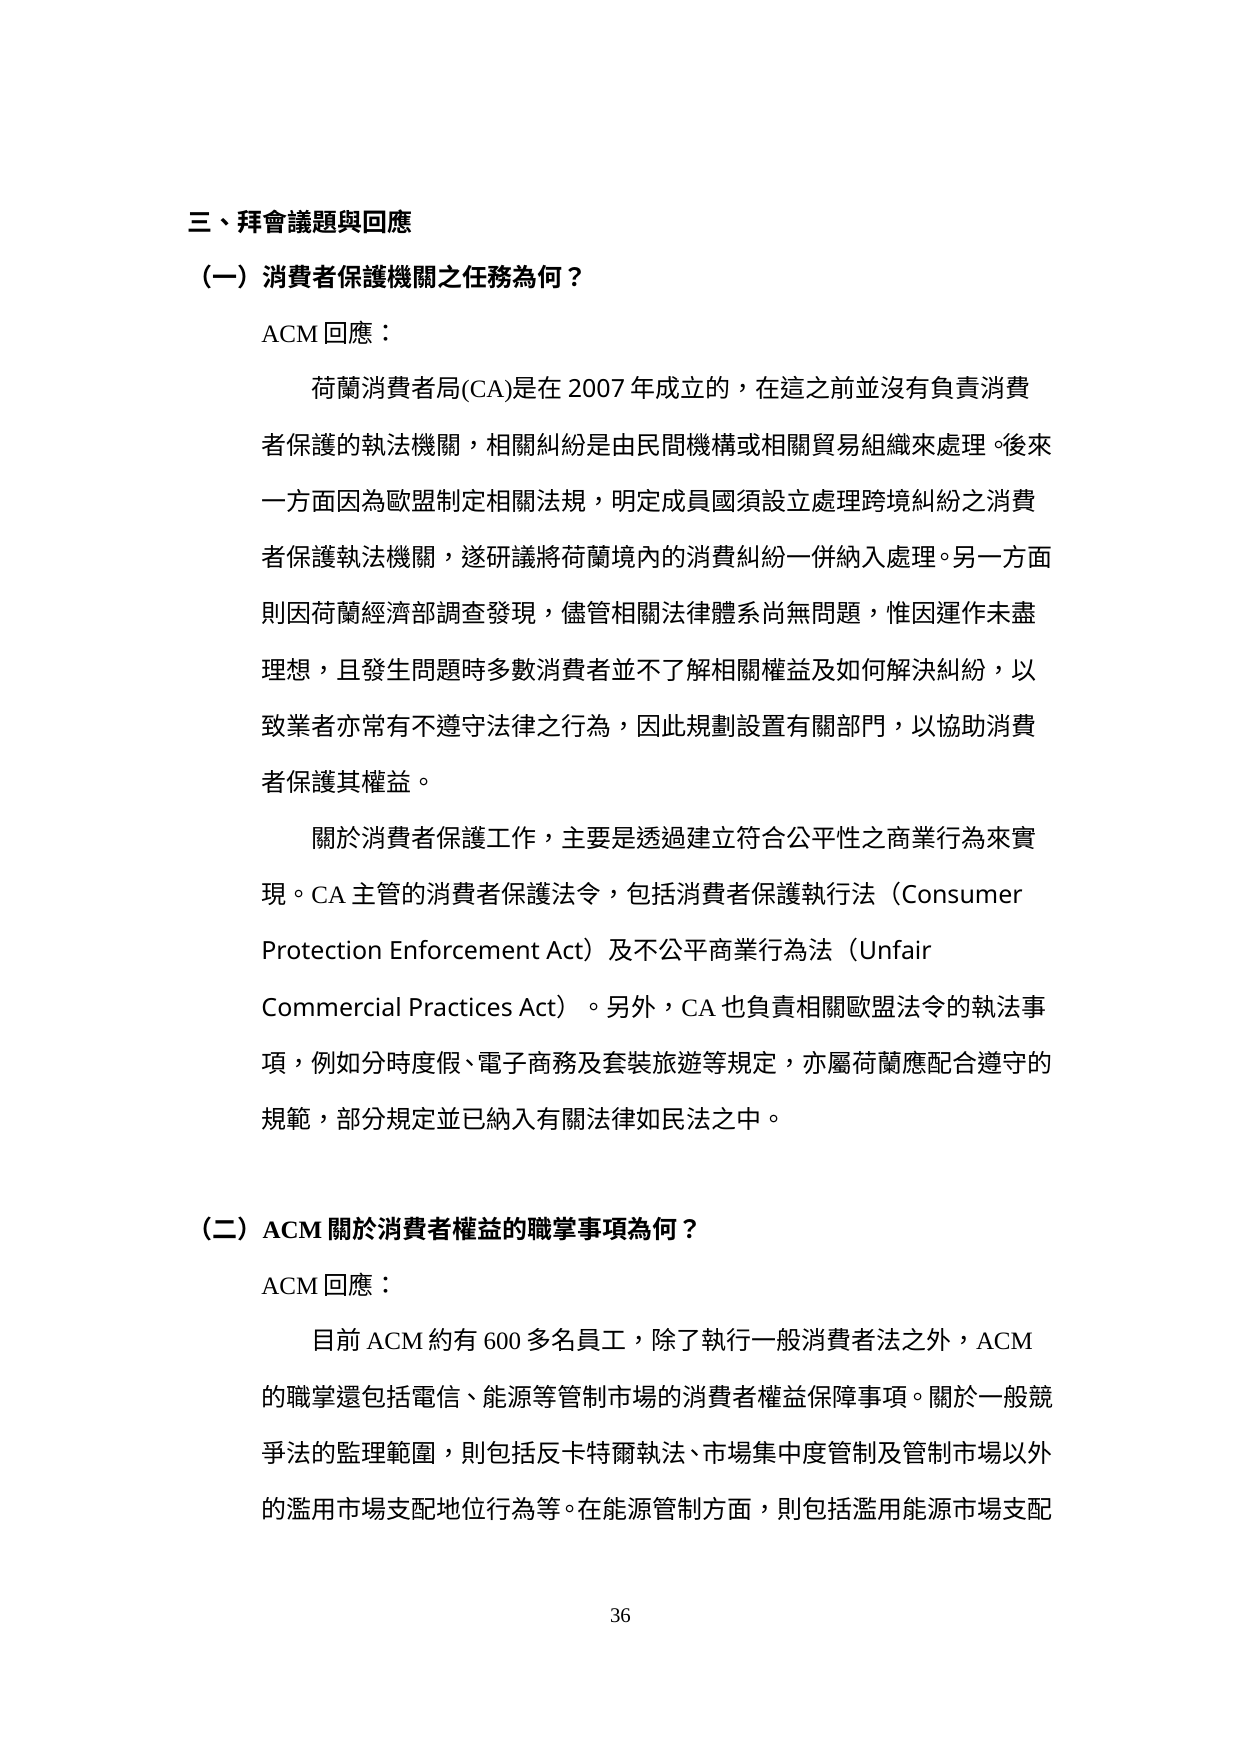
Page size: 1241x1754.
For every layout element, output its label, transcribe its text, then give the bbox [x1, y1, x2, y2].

text ACM回應： [187, 1264, 1053, 1302]
text （二）ACM關於消費者權益的職掌事項為何？ [187, 1209, 1053, 1246]
text 三、拜會議題與回應 [187, 201, 1053, 239]
text ACM回應： [187, 313, 1053, 350]
text 關於消費者保護工作，主要是透過建立符合公平性之商業行為來實現。CA主管的消費者保護法令，包括消費者保護執行法（Consumer Protection Enforcement Act）及不公平商業行為法（Unfair Commercial Practices Act）。另外，CA也負責相關歐盟法令的執法事項，例如分時度假、電子商務及套裝旅遊等規定，亦屬荷蘭應配合遵守的規範，部分規定並已納入有關法律如民法之中。 [261, 818, 1053, 1136]
text （一）消費者保護機關之任務為何？ [187, 257, 1053, 294]
text 目前ACM約有600多名員工，除了執行一般消費者法之外，ACM的職掌還包括電信、能源等管制市場的消費者權益保障事項。關於一般競爭法的監理範圍，則包括反卡特爾執法、市場集中度管制及管制市場以外的濫用市場支配地位行為等。在能源管制方面，則包括濫用能源市場支配 [261, 1320, 1053, 1526]
text 荷蘭消費者局(CA)是在2007年成立的，在這之前並沒有負責消費者保護的執法機關，相關糾紛是由民間機構或相關貿易組織來處理。後來，一方面因為歐盟制定相關法規，明定成員國須設立處理跨境糾紛之消費者保護執法機關，遂研議將荷蘭境內的消費糾紛一併納入處理。另一方面，則因荷蘭經濟部調查發現，儘管相關法律體系尚無問題，惟因運作未盡理想，且發生問題時多數消費者並不了解相關權益及如何解決糾紛，以致業者亦常有不遵守法律之行為，因此規劃設置有關部門，以協助消費者保護其權益。 [261, 368, 1053, 799]
